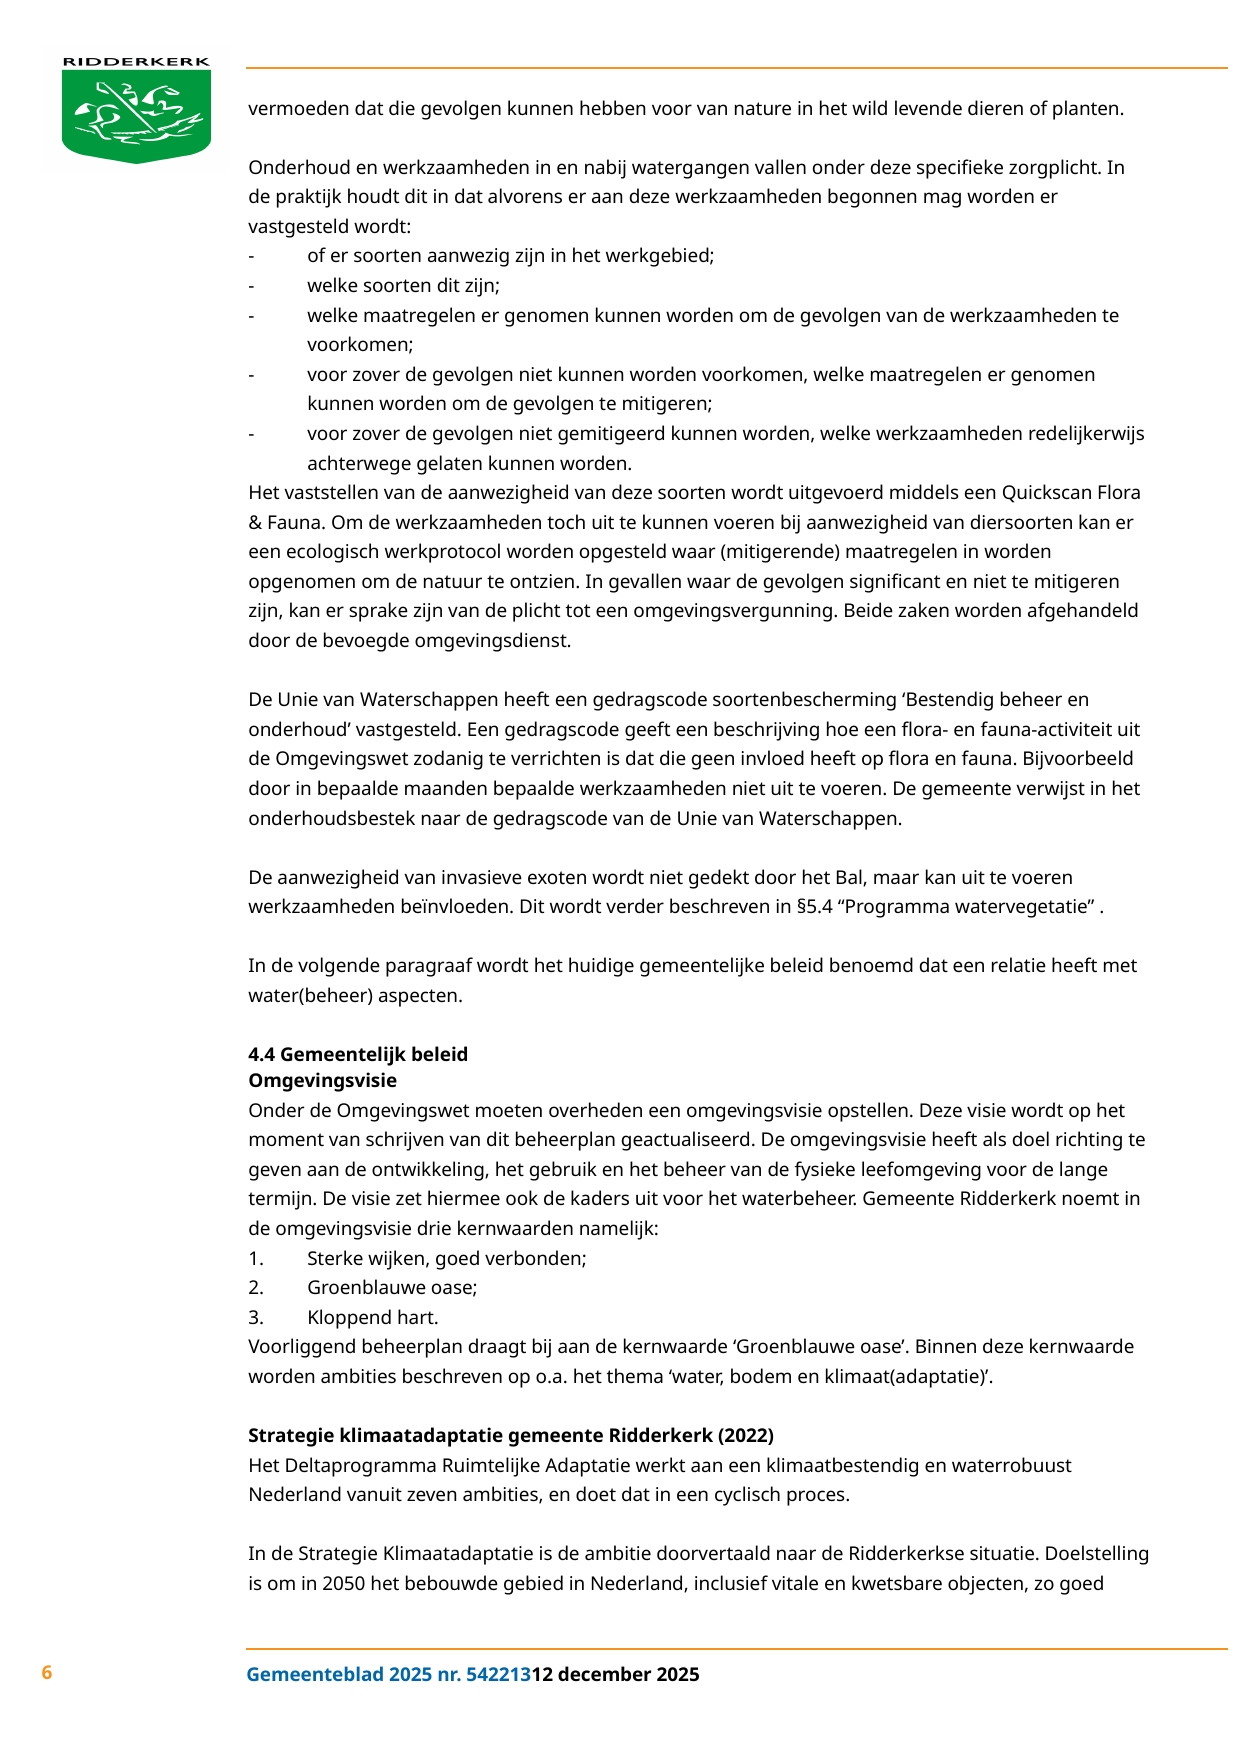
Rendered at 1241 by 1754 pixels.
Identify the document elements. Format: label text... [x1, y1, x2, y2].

list Groenblauwe oase; [248, 1274, 1152, 1300]
text Onderhoud en werkzaamheden in en nabij watergangen vallen onder deze specifieke zorgplicht. In de praktijk houdt dit in dat alvorens er aan deze werkzaamheden begonnen mag worden er vastgesteld wordt: [248, 154, 1152, 239]
text 4.4 Gemeentelijk beleid [248, 1041, 1152, 1067]
text Voorliggend beheerplan draagt bij aan de kernwaarde ‘Groenblauwe oase’. Binnen deze kernwaarde worden ambities beschreven op o.a. het thema ‘water, bodem en klimaat(adaptatie)’. [248, 1333, 1152, 1389]
list Sterke wijken, goed verbonden; [248, 1245, 1152, 1270]
text Het Deltaprogramma Ruimtelijke Adaptatie werkt aan een klimaatbestendig en waterrobuust Nederland vanuit zeven ambities, en doet dat in een cyclisch proces. [248, 1452, 1152, 1507]
text Onder de Omgevingswet moeten overheden een omgevingsvisie opstellen. Deze visie wordt op het moment van schrijven van dit beheerplan geactualiseerd. De omgevingsvisie heeft als doel richting te geven aan de ontwikkeling, het gebruik en het beheer van de fysieke leefomgeving voor de lange termijn. De visie zet hiermee ook de kaders uit voor het waterbeheer. Gemeente Ridderkerk noemt in de omgevingsvisie drie kernwaarden namelijk: [248, 1097, 1152, 1241]
list of er soorten aanwezig zijn in het werkgebied; [248, 243, 1152, 268]
text In de Strategie Klimaatadaptatie is de ambitie doorvertaald naar de Ridderkerkse situatie. Doelstelling is om in 2050 het bebouwde gebied in Nederland, inclusief vitale en kwetsbare objecten, zo goed [248, 1541, 1152, 1596]
list Kloppend hart. [248, 1304, 1152, 1329]
text Omgevingsvisie [248, 1067, 1152, 1093]
text De aanwezigheid van invasieve exoten wordt niet gedekt door het Bal, maar kan uit te voeren werkzaamheden beïnvloeden. Dit wordt verder beschreven in §5.4 “Programma watervegetatie” . [248, 864, 1152, 919]
text Strategie klimaatadaptatie gemeente Ridderkerk (2022) [248, 1422, 1152, 1448]
list welke soorten dit zijn; [248, 272, 1152, 298]
list voor zover de gevolgen niet kunnen worden voorkomen, welke maatregelen er genomen kunnen worden om de gevolgen te mitigeren; [248, 361, 1152, 416]
text De Unie van Waterschappen heeft een gedragscode soortenbescherming ‘Bestendig beheer en onderhoud’ vastgesteld. Een gedragscode geeft een beschrijving hoe een flora- en fauna-activiteit uit de Omgevingswet zodanig te verrichten is dat die geen invloed heeft op flora en fauna. Bijvoorbeeld door in bepaalde maanden bepaalde werkzaamheden niet uit te voeren. De gemeente verwijst in het onderhoudsbestek naar de gedragscode van de Unie van Waterschappen. [248, 686, 1152, 831]
text Het vaststellen van de aanwezigheid van deze soorten wordt uitgevoerd middels een Quickscan Flora & Fauna. Om de werkzaamheden toch uit te kunnen voeren bij aanwezigheid van diersoorten kan er een ecologisch werkprotocol worden opgesteld waar (mitigerende) maatregelen in worden opgenomen om de natuur te ontzien. In gevallen waar de gevolgen significant en niet te mitigeren zijn, kan er sprake zijn van de plicht tot een omgevingsvergunning. Beide zaken worden afgehandeld door de bevoegde omgevingsdienst. [248, 479, 1152, 653]
list voor zover de gevolgen niet gemitigeerd kunnen worden, welke werkzaamheden redelijkerwijs achterwege gelaten kunnen worden. [248, 420, 1152, 476]
text In de volgende paragraaf wordt het huidige gemeentelijke beleid benoemd dat een relatie heeft met water(beheer) aspecten. [248, 953, 1152, 1008]
picture [41, 47, 231, 172]
text vermoeden dat die gevolgen kunnen hebben voor van nature in het wild levende dieren of planten. [248, 95, 1152, 121]
list welke maatregelen er genomen kunnen worden om de gevolgen van de werkzaamheden te voorkomen; [248, 302, 1152, 357]
